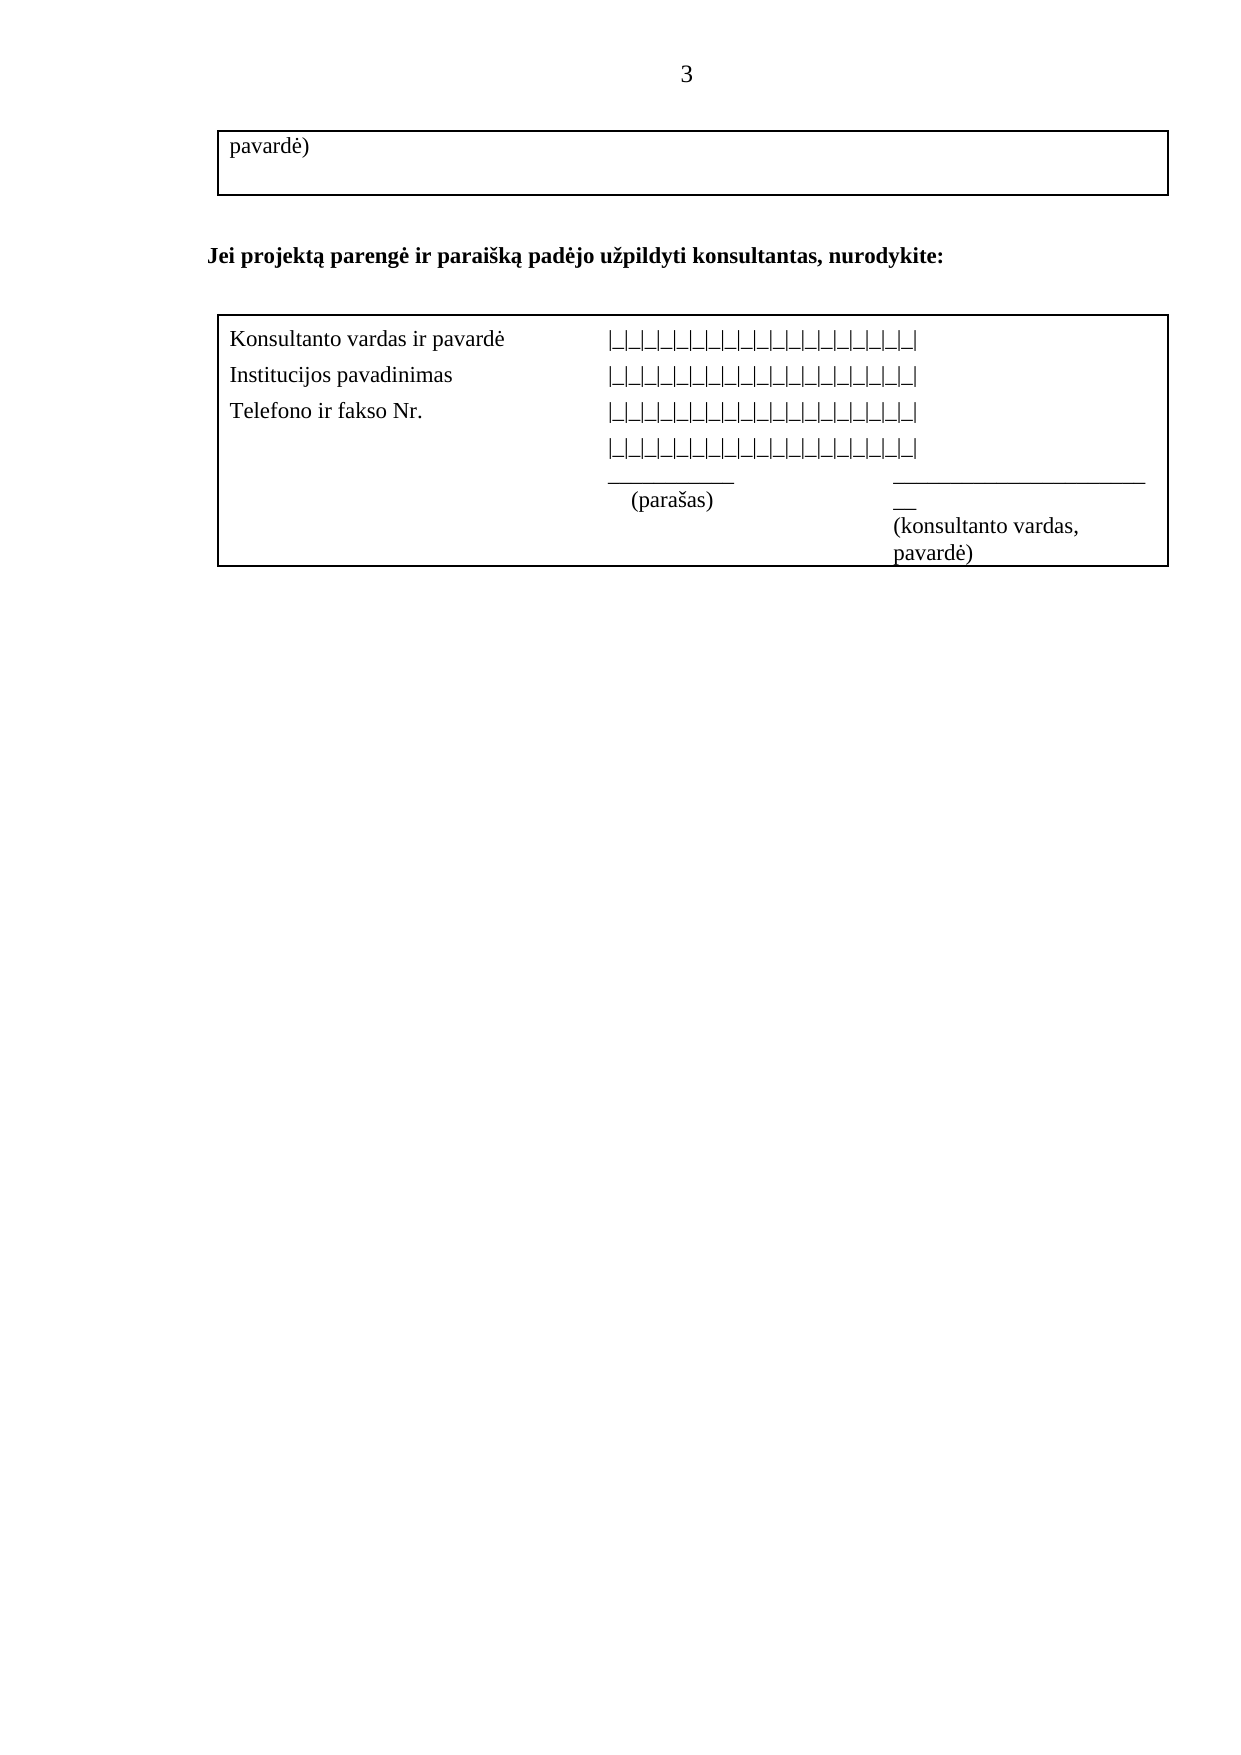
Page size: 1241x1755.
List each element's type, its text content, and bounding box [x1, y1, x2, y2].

table_cell Telefono ir fakso Nr. [219, 388, 597, 459]
table_cell |_|_|_|_|_|_|_|_|_|_|_|_|_|_|_|_|_|_|_| [597, 352, 1167, 388]
table_cell Institucijos pavadinimas [219, 352, 597, 388]
table_cell |_|_|_|_|_|_|_|_|_|_|_|_|_|_|_|_|_|_|_| |_|_|_|_|_|_|_|_|_|_|_|_|_|_|_|_|_|_|_| [597, 388, 1167, 459]
table_header |_|_|_|_|_|_|_|_|_|_|_|_|_|_|_|_|_|_|_| [597, 316, 1167, 352]
table_header pavardė) [219, 132, 1167, 194]
text Jei projektą parengė ir paraišką padėjo užpildyti konsultantas, nurodykite: [207, 242, 1181, 268]
table_header Konsultanto vardas ir pavardė [219, 316, 597, 352]
table_cell ___________ (parašas) [597, 460, 882, 565]
table_cell [219, 460, 597, 565]
table_cell ________________________ (konsultanto vardas, pavardė) [882, 460, 1167, 565]
